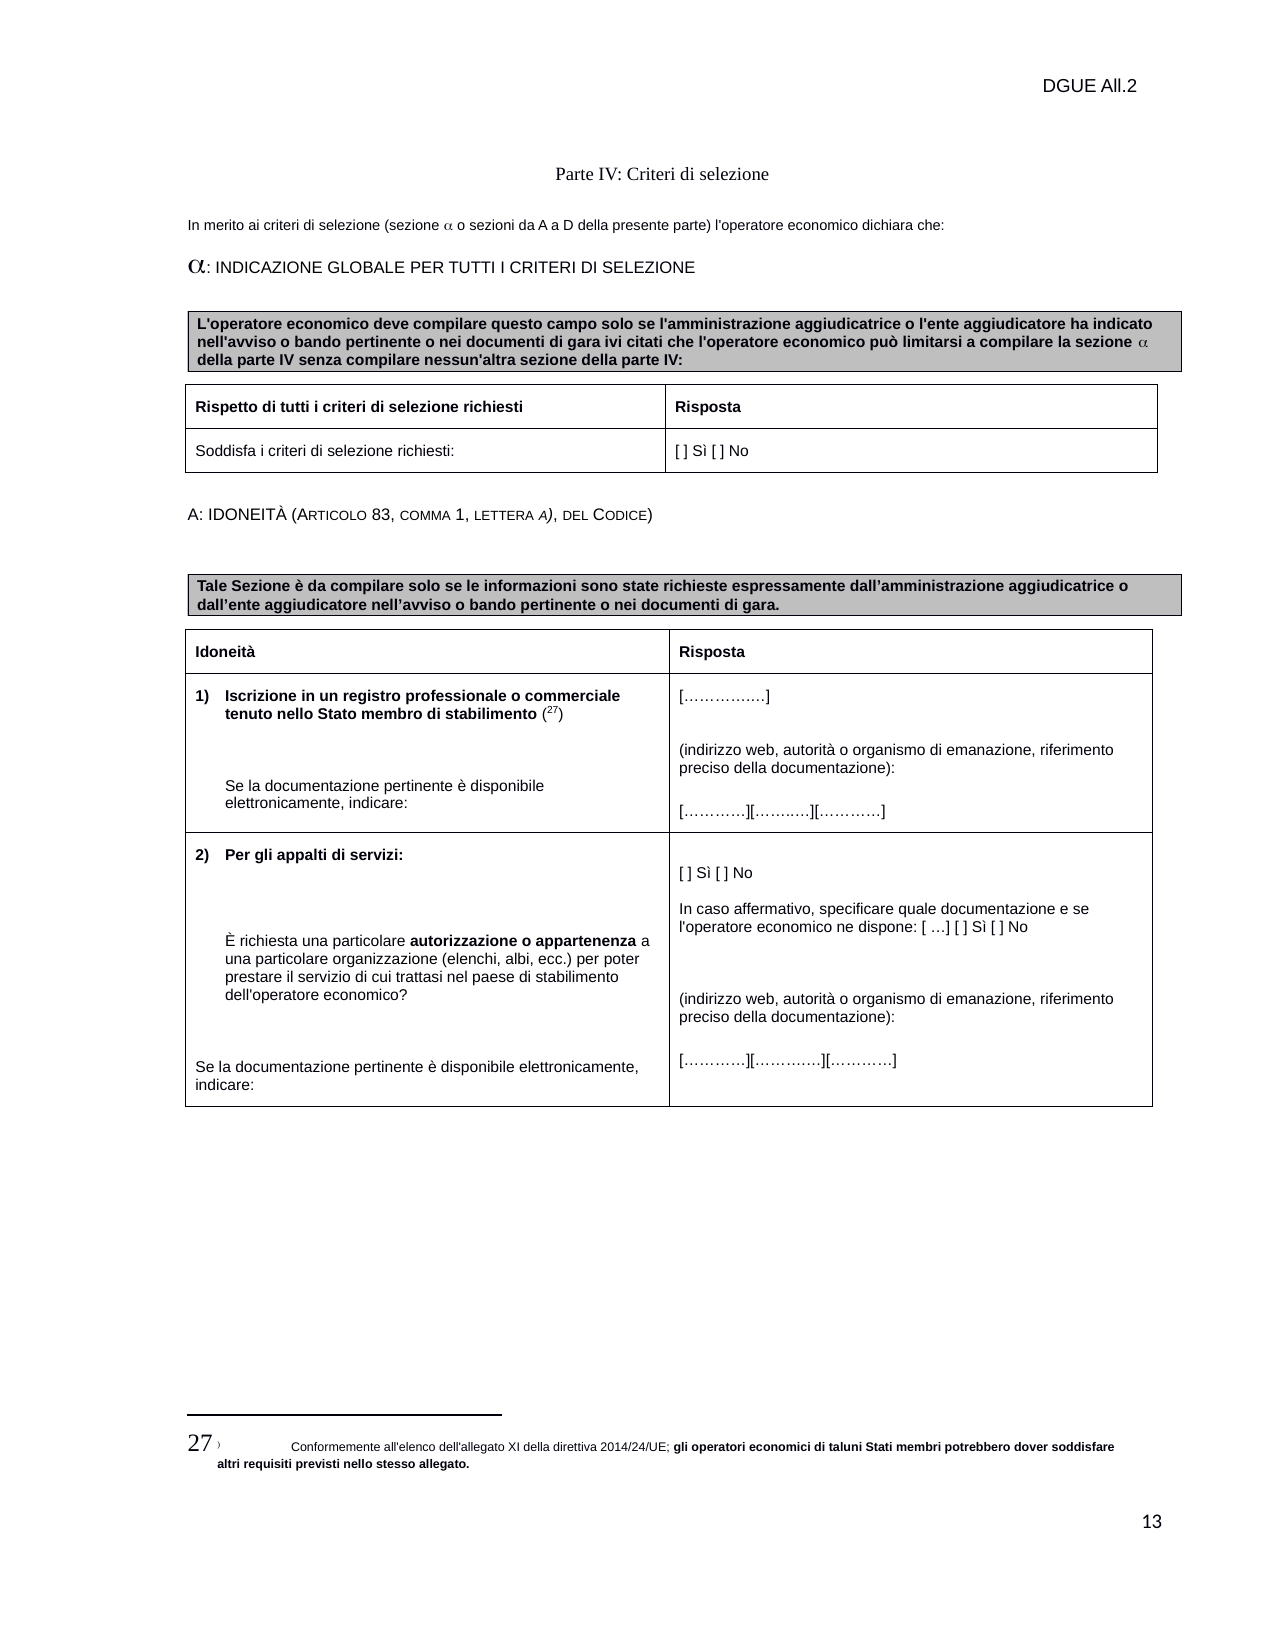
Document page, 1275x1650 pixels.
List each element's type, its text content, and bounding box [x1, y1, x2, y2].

table_cell Per gli appalti di servizi: È richiesta una particolare autorizzazione o appartenenza a una particolare organizzazione (elenchi, albi, ecc.) per poter prestare il servizio di cui trattasi nel paese di stabilimento dell'operatore economico? Se la documentazione pertinente è disponibile elettronicamente, indicare: [186, 833, 669, 1106]
table_cell [ ] Sì [ ] No [666, 429, 1157, 472]
text L'operatore economico deve compilare questo campo solo se l'amministrazione aggiudicatrice o l'ente aggiudicatore ha indicato nell'avviso o bando pertinente o nei documenti di gara ivi citati che l'operatore economico può limitarsi a compilare la sezione  della parte IV senza compilare nessun'altra sezione della parte IV: [189, 312, 1181, 371]
title : Indicazione globale per tutti i criteri di selezione [187, 253, 1137, 279]
table_cell Iscrizione in un registro professionale o commerciale tenuto nello Stato membro di stabilimento () Se la documentazione pertinente è disponibile elettronicamente, indicare: [186, 674, 669, 832]
table_cell [ ] Sì [ ] No In caso affermativo, specificare quale documentazione e se l'operatore economico ne dispone: [ …] [ ] Sì [ ] No (indirizzo web, autorità o organismo di emanazione, riferimento preciso della documentazione): […………][……….…][…………] [670, 833, 1152, 1106]
table_cell [………….…] (indirizzo web, autorità o organismo di emanazione, riferimento preciso della documentazione): […………][……..…][…………] [670, 674, 1152, 832]
table_header Rispetto di tutti i criteri di selezione richiesti [186, 385, 665, 428]
text Parte IV: Criteri di selezione [187, 162, 1137, 184]
text In merito ai criteri di selezione (sezione  o sezioni da A a D della presente parte) l'operatore economico dichiara che: [187, 217, 1137, 234]
text Tale Sezione è da compilare solo se le informazioni sono state richieste espressamente dall’amministrazione aggiudicatrice o dall’ente aggiudicatore nell’avviso o bando pertinente o nei documenti di gara. [189, 575, 1181, 615]
table_header Risposta [666, 385, 1157, 428]
table_cell Soddisfa i criteri di selezione richiesti: [186, 429, 665, 472]
title A: Idoneità (Articolo 83, comma 1, lettera a), del Codice) [187, 505, 1137, 524]
table_header Risposta [670, 630, 1152, 673]
table_header Idoneità [186, 630, 669, 673]
